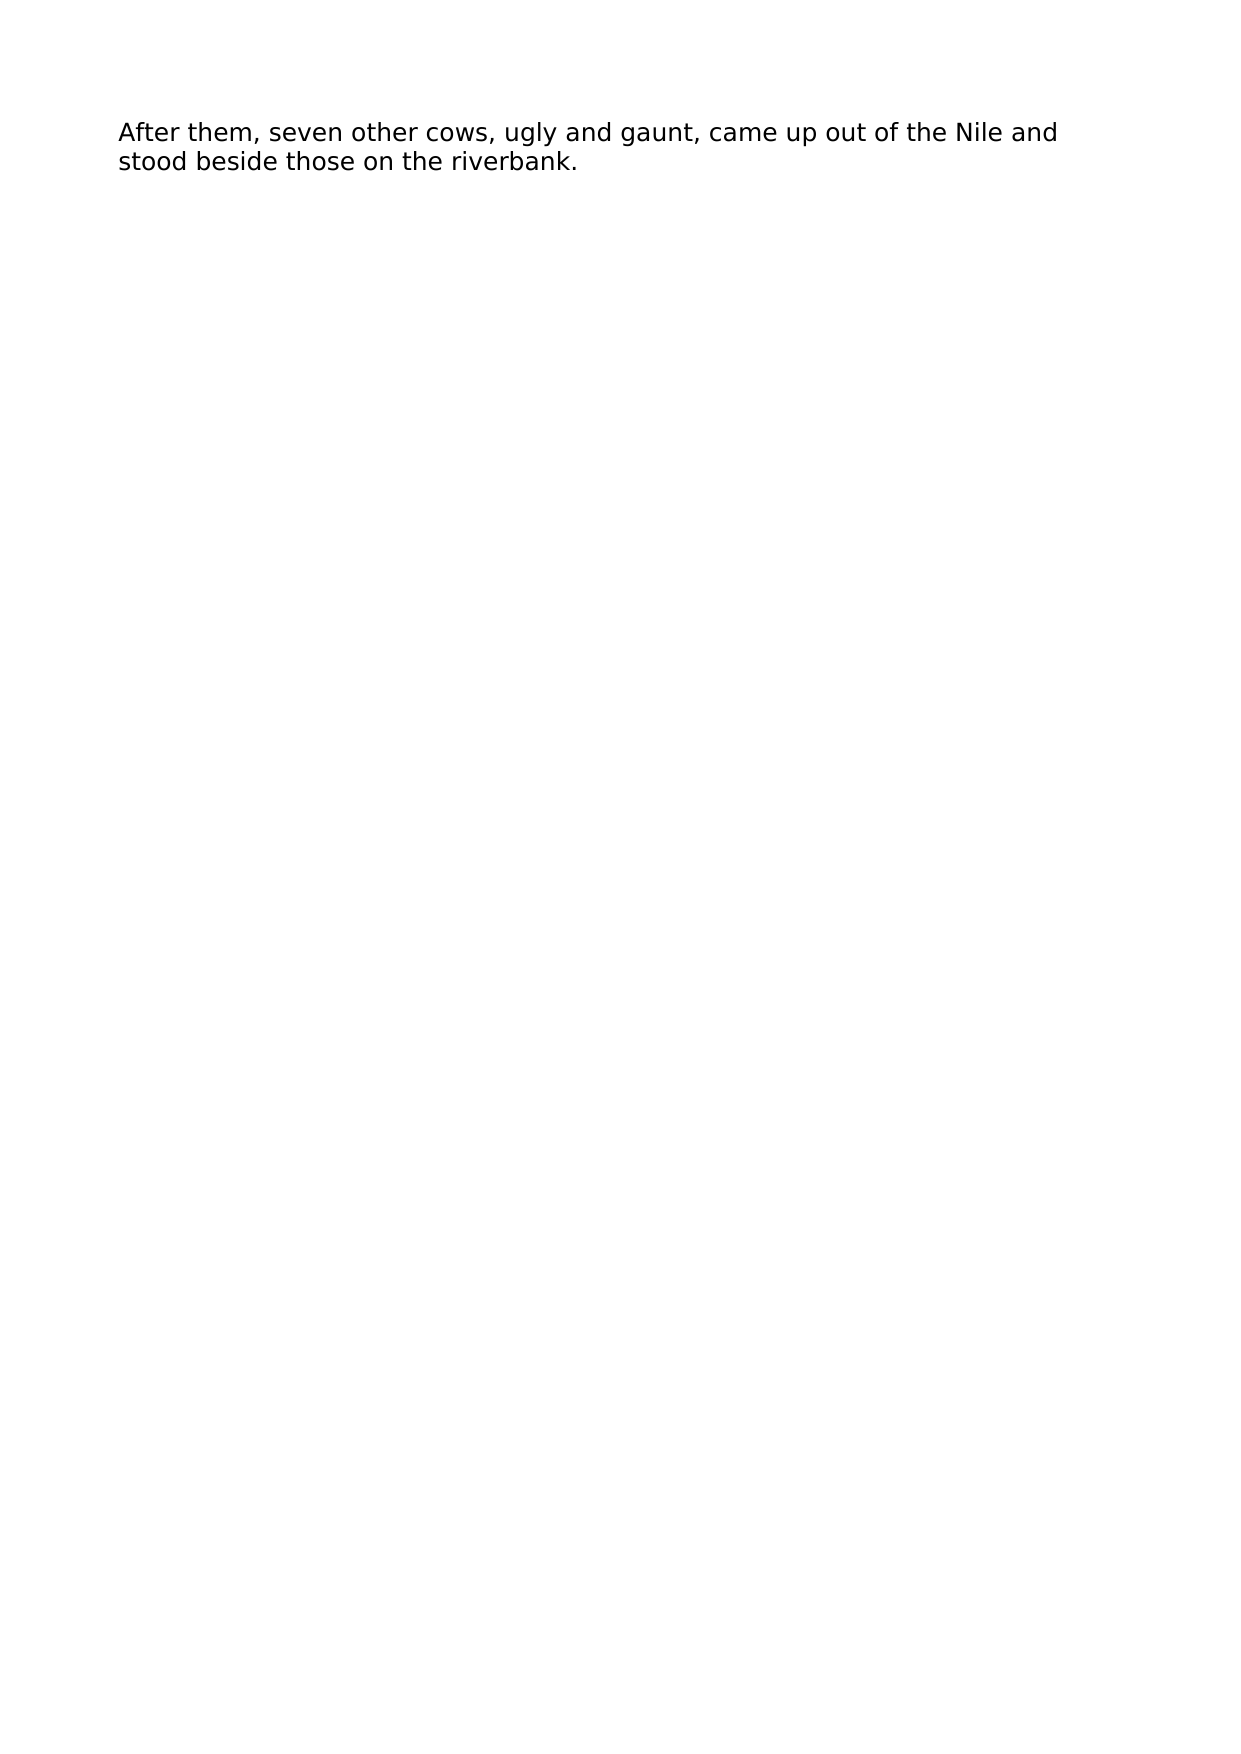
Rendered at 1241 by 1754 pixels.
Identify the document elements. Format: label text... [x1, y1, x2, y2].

text After them, seven other cows, ugly and gaunt, came up out of the Nile and stood beside those on the riverbank. [118, 118, 1122, 176]
